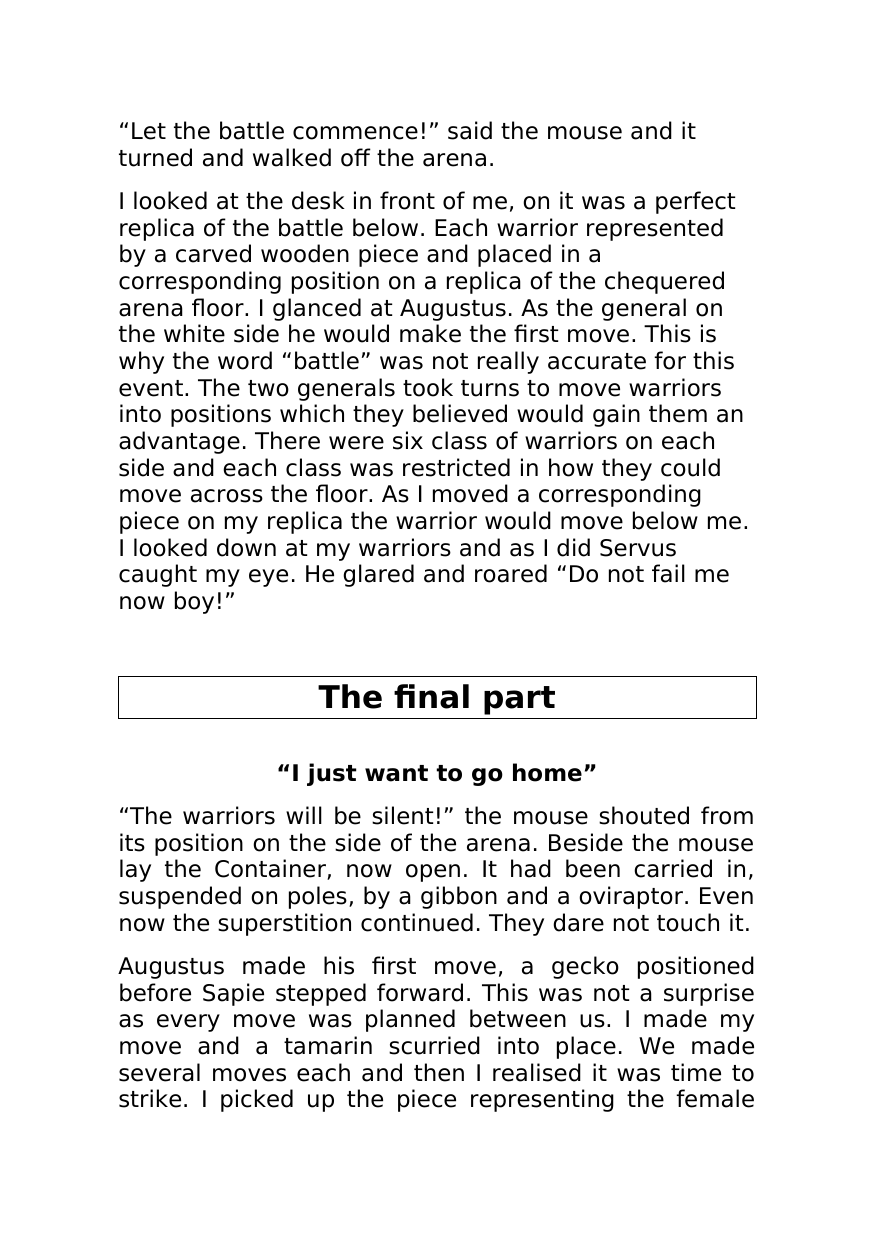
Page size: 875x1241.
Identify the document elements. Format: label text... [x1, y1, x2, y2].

text Augustus made his first move, a gecko positioned before Sapie stepped forward. This was not a surprise as every move was planned between us. I made my move and a tamarin scurried into place. We made several moves each and then I realised it was time to strike. I picked up the piece representing the female [118, 953, 756, 1113]
subtitle The final part [119, 677, 756, 718]
text “Let the battle commence!” said the mouse and it turned and walked off the arena. [118, 118, 756, 171]
text “The warriors will be silent!” the mouse shouted from its position on the side of the arena. Beside the mouse lay the Container, now open. It had been carried in, suspended on poles, by a gibbon and a oviraptor. Even now the superstition continued. They dare not touch it. [118, 803, 756, 936]
text I looked at the desk in front of me, on it was a perfect replica of the battle below. Each warrior represented by a carved wooden piece and placed in a corresponding position on a replica of the chequered arena floor. I glanced at Augustus. As the general on the white side he would make the first move. This is why the word “battle” was not really accurate for this event. The two generals took turns to move warriors into positions which they believed would gain them an advantage. There were six class of warriors on each side and each class was restricted in how they could move across the floor. As I moved a corresponding piece on my replica the warrior would move below me. I looked down at my warriors and as I did Servus caught my eye. He glared and roared “Do not fail me now boy!” [118, 188, 756, 615]
text “I just want to go home” [118, 760, 756, 787]
